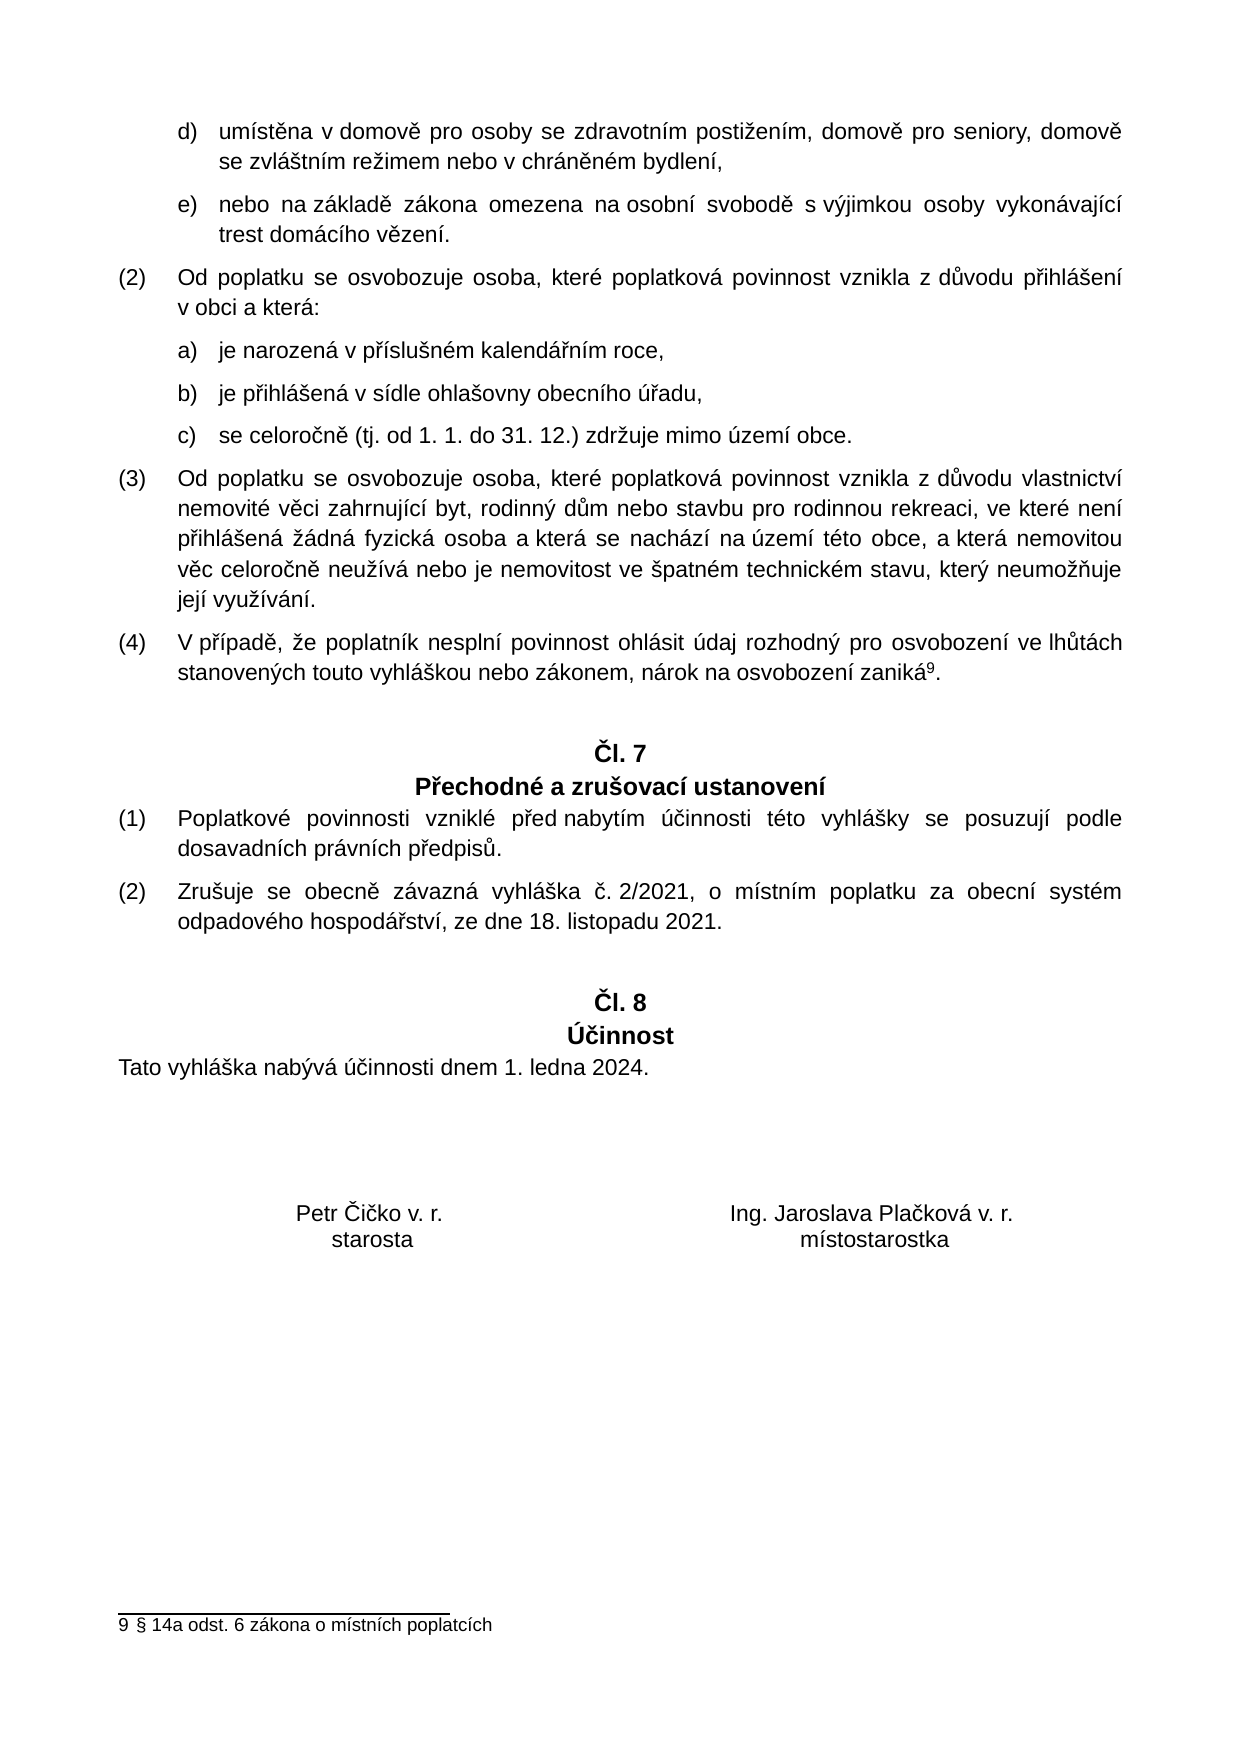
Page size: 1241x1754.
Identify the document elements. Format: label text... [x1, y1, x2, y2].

list nebo na základě zákona omezena na osobní svobodě s výjimkou osoby vykonávající trest domácího vězení. [177, 191, 1122, 248]
list Od poplatku se osvobozuje osoba, které poplatková povinnost vznikla z důvodu vlastnictví nemovité věci zahrnující byt, rodinný dům nebo stavbu pro rodinnou rekreaci, ve které není přihlášená žádná fyzická osoba a která se nachází na území této obce, a která nemovitou věc celoročně neužívá nebo je nemovitost ve špatném technickém stavu, který neumožňuje její využívání. [118, 465, 1122, 612]
list Poplatkové povinnosti vzniklé před nabytím účinnosti této vyhlášky se posuzují podle dosavadních právních předpisů. [118, 805, 1122, 862]
list V případě, že poplatník nesplní povinnost ohlásit údaj rozhodný pro osvobození ve lhůtách stanovených touto vyhláškou nebo zákonem, nárok na osvobození zaniká. [118, 628, 1122, 685]
list Zrušuje se obecně závazná vyhláška č. 2/2021, o místním poplatku za obecní systém odpadového hospodářství, ze dne 18. listopadu 2021. [118, 878, 1122, 934]
table_cell [118, 1258, 620, 1376]
list § 14a odst. 6 zákona o místních poplatcích [118, 1614, 1122, 1635]
table_header Ing. Jaroslava Plačková v. r. místostarostka [620, 1140, 1122, 1258]
subtitle Čl. 8 Účinnost [118, 988, 1122, 1050]
list se celoročně (tj. od 1. 1. do 31. 12.) zdržuje mimo území obce. [177, 422, 1122, 449]
list Od poplatku se osvobozuje osoba, které poplatková povinnost vznikla z důvodu přihlášení v obci a která: [118, 264, 1122, 321]
subtitle Čl. 7 Přechodné a zrušovací ustanovení [118, 739, 1122, 801]
table_cell [620, 1258, 1122, 1376]
list je přihlášená v sídle ohlašovny obecního úřadu, [177, 379, 1122, 406]
table_header Petr Čičko v. r. starosta [118, 1140, 620, 1258]
list umístěna v domově pro osoby se zdravotním postižením, domově pro seniory, domově se zvláštním režimem nebo v chráněném bydlení, [177, 118, 1122, 175]
text Tato vyhláška nabývá účinnosti dnem 1. ledna 2024. [118, 1054, 1122, 1081]
list je narozená v příslušném kalendářním roce, [177, 337, 1122, 363]
